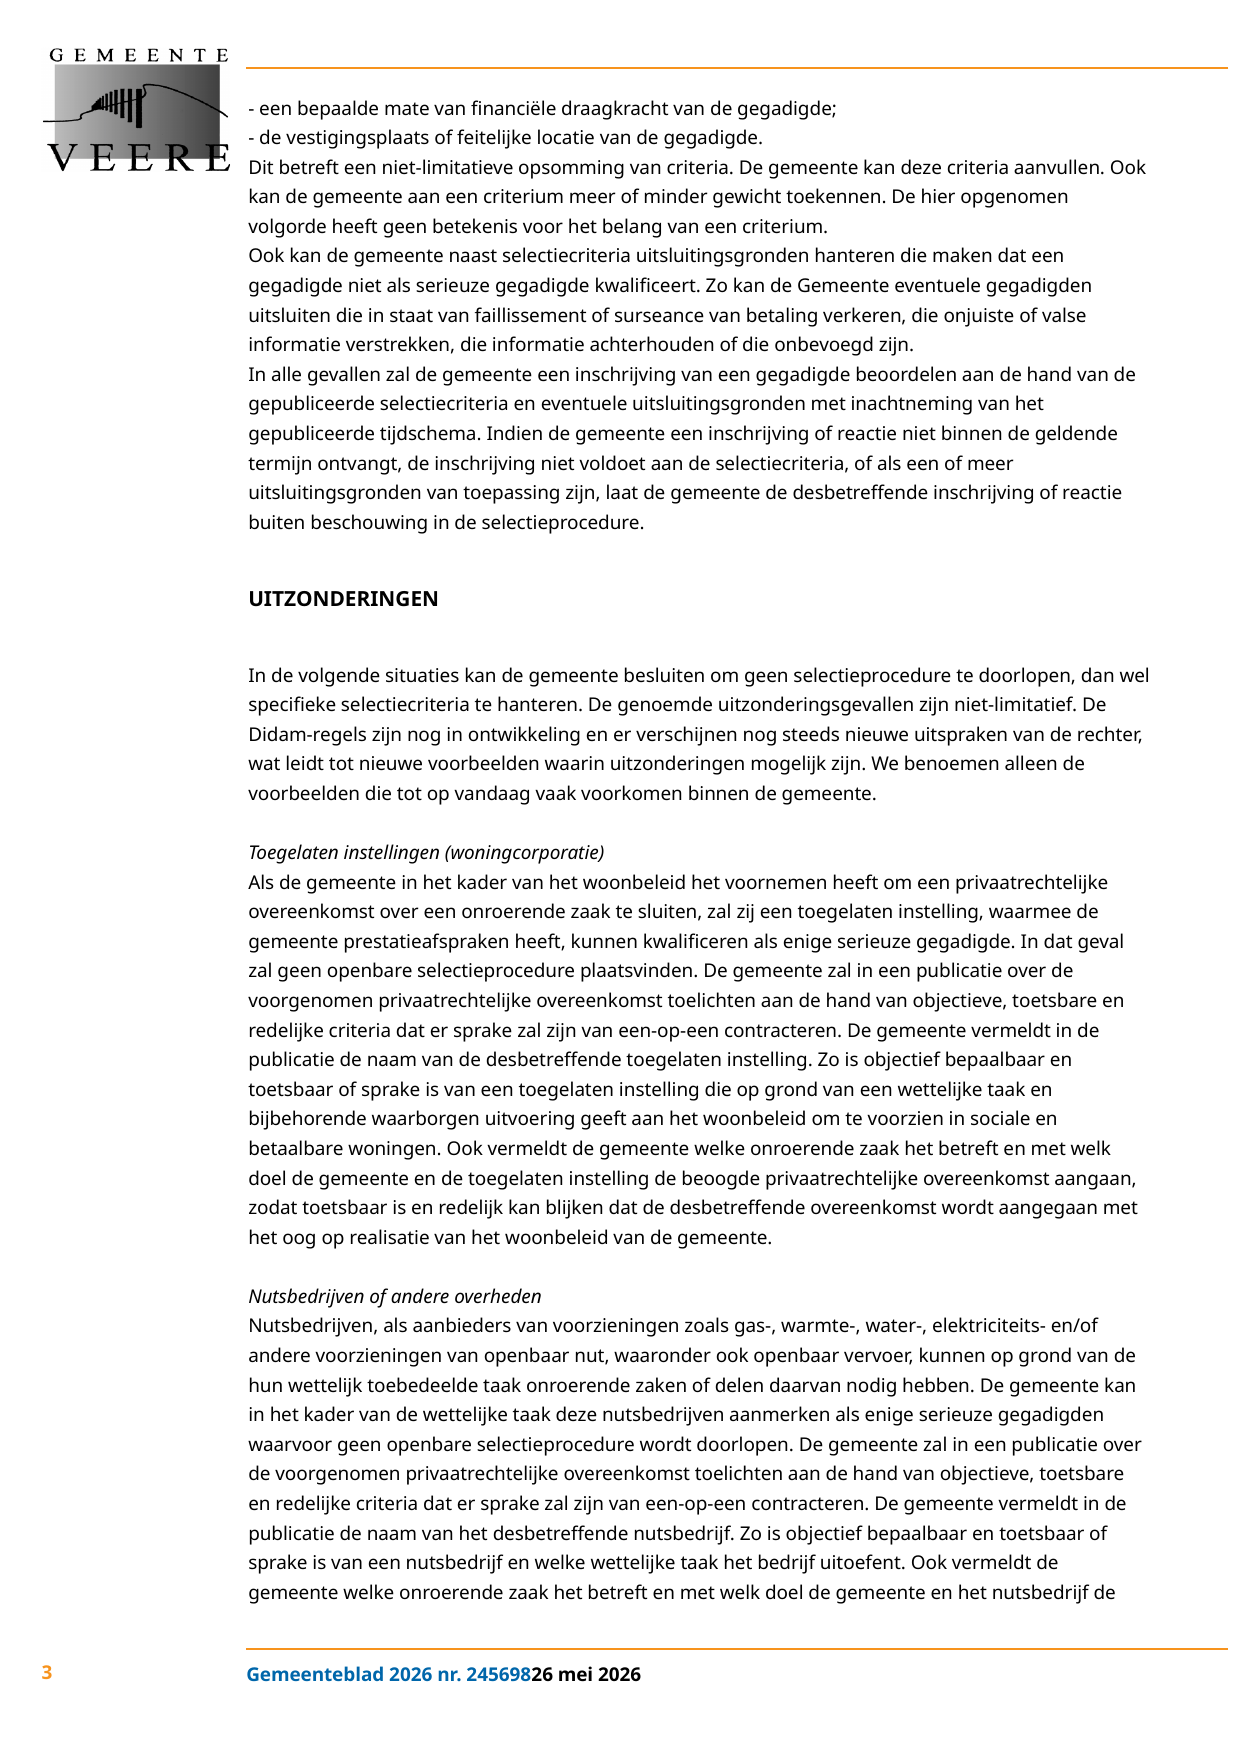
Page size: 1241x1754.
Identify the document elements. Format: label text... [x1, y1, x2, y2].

text In alle gevallen zal de gemeente een inschrijving van een gegadigde beoordelen aan de hand van de gepubliceerde selectiecriteria en eventuele uitsluitingsgronden met inachtneming van het gepubliceerde tijdschema. Indien de gemeente een inschrijving of reactie niet binnen de geldende termijn ontvangt, de inschrijving niet voldoet aan de selectiecriteria, of als een of meer uitsluitingsgronden van toepassing zijn, laat de gemeente de desbetreffende inschrijving of reactie buiten beschouwing in de selectieprocedure. [248, 361, 1152, 535]
text Nutsbedrijven, als aanbieders van voorzieningen zoals gas-, warmte-, water-, elektriciteits- en/of andere voorzieningen van openbaar nut, waaronder ook openbaar vervoer, kunnen op grond van de hun wettelijk toebedeelde taak onroerende zaken of delen daarvan nodig hebben. De gemeente kan in het kader van de wettelijke taak deze nutsbedrijven aanmerken als enige serieuze gegadigden waarvoor geen openbare selectieprocedure wordt doorlopen. De gemeente zal in een publicatie over de voorgenomen privaatrechtelijke overeenkomst toelichten aan de hand van objectieve, toetsbare en redelijke criteria dat er sprake zal zijn van een-op-een contracteren. De gemeente vermeldt in de publicatie de naam van het desbetreffende nutsbedrijf. Zo is objectief bepaalbaar en toetsbaar of sprake is van een nutsbedrijf en welke wettelijke taak het bedrijf uitoefent. Ook vermeldt de gemeente welke onroerende zaak het betreft en met welk doel de gemeente en het nutsbedrijf de [248, 1313, 1152, 1605]
text Nutsbedrijven of andere overheden [248, 1283, 1152, 1309]
text - de vestigingsplaats of feitelijke locatie van de gegadigde. [248, 124, 1152, 150]
text UITZONDERINGEN [248, 584, 1152, 613]
picture [41, 47, 231, 172]
text - een bepaalde mate van financiële draagkracht van de gegadigde; [248, 95, 1152, 121]
text Als de gemeente in het kader van het woonbeleid het voornemen heeft om een privaatrechtelijke overeenkomst over een onroerende zaak te sluiten, zal zij een toegelaten instelling, waarmee de gemeente prestatieafspraken heeft, kunnen kwalificeren als enige serieuze gegadigde. In dat geval zal geen openbare selectieprocedure plaatsvinden. De gemeente zal in een publicatie over de voorgenomen privaatrechtelijke overeenkomst toelichten aan de hand van objectieve, toetsbare en redelijke criteria dat er sprake zal zijn van een-op-een contracteren. De gemeente vermeldt in de publicatie de naam van de desbetreffende toegelaten instelling. Zo is objectief bepaalbaar en toetsbaar of sprake is van een toegelaten instelling die op grond van een wettelijke taak en bijbehorende waarborgen uitvoering geeft aan het woonbeleid om te voorzien in sociale en betaalbare woningen. Ook vermeldt de gemeente welke onroerende zaak het betreft en met welk doel de gemeente en de toegelaten instelling de beoogde privaatrechtelijke overeenkomst aangaan, zodat toetsbaar is en redelijk kan blijken dat de desbetreffende overeenkomst wordt aangegaan met het oog op realisatie van het woonbeleid van de gemeente. [248, 869, 1152, 1250]
text In de volgende situaties kan de gemeente besluiten om geen selectieprocedure te doorlopen, dan wel specifieke selectiecriteria te hanteren. De genoemde uitzonderingsgevallen zijn niet-limitatief. De Didam-regels zijn nog in ontwikkeling en er verschijnen nog steeds nieuwe uitspraken van de rechter, wat leidt tot nieuwe voorbeelden waarin uitzonderingen mogelijk zijn. We benoemen alleen de voorbeelden die tot op vandaag vaak voorkomen binnen de gemeente. [248, 662, 1152, 806]
text Ook kan de gemeente naast selectiecriteria uitsluitingsgronden hanteren die maken dat een gegadigde niet als serieuze gegadigde kwalificeert. Zo kan de Gemeente eventuele gegadigden uitsluiten die in staat van faillissement of surseance van betaling verkeren, die onjuiste of valse informatie verstrekken, die informatie achterhouden of die onbevoegd zijn. [248, 243, 1152, 357]
text Toegelaten instellingen (woningcorporatie) [248, 839, 1152, 865]
text Dit betreft een niet-limitatieve opsomming van criteria. De gemeente kan deze criteria aanvullen. Ook kan de gemeente aan een criterium meer of minder gewicht toekennen. De hier opgenomen volgorde heeft geen betekenis voor het belang van een criterium. [248, 154, 1152, 239]
